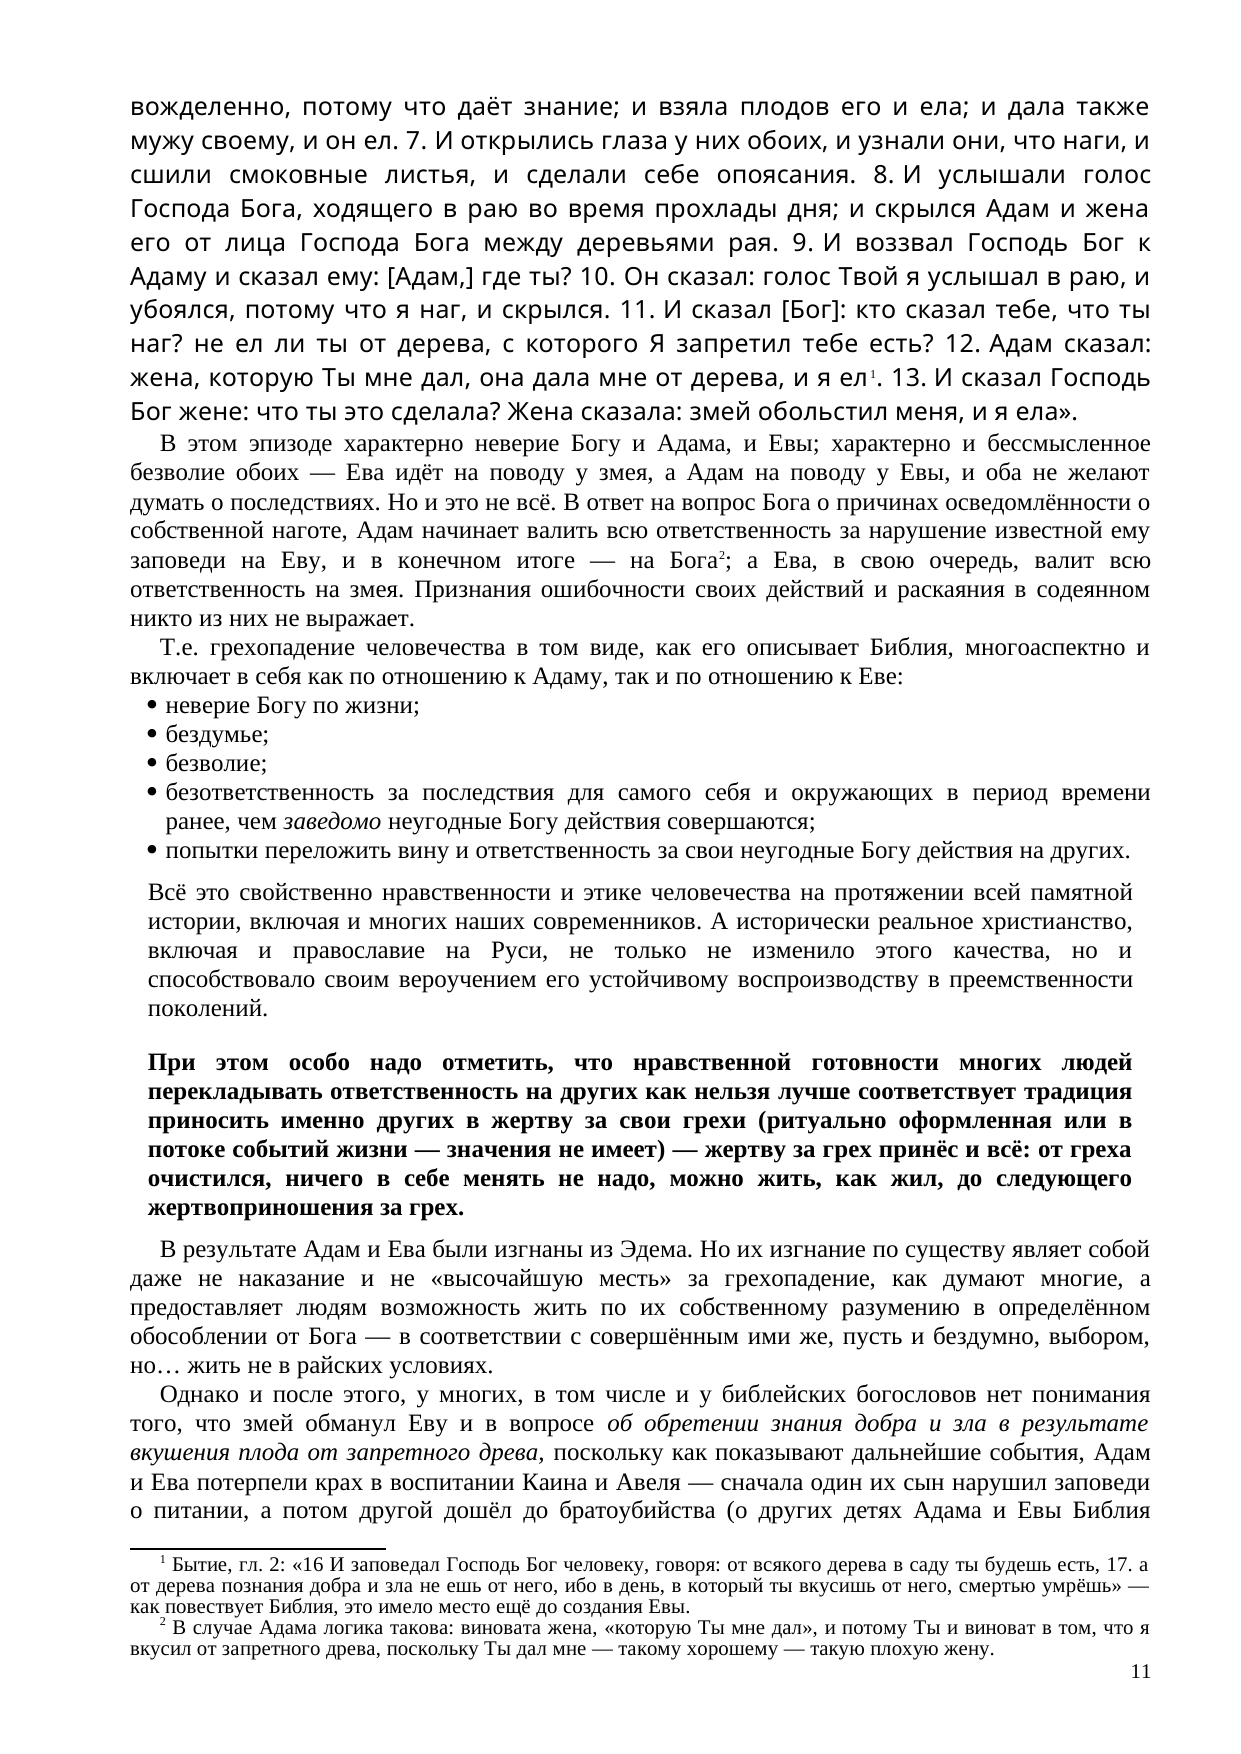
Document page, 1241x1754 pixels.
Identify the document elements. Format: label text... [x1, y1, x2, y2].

text В этом эпизоде характерно неверие Богу и Адама, и Евы; характерно и бессмысленное безволие обоих — Ева идёт на поводу у змея, а Адам на поводу у Евы, и оба не желают думать о последствиях. Но и это не всё. В ответ на вопрос Бога о причинах осведомлённости о собственной наготе, Адам начинает валить всю ответственность за нарушение известной ему заповеди на Еву, и в конечном итоге — на Бога; а Ева, в свою очередь, валит всю ответственность на змея. Признания ошибочности своих действий и раскаяния в содеянном никто из них не выражает. [130, 428, 1152, 632]
text Бытие, гл. 2: «16 И заповедал Господь Бог человеку, говоря: от всякого дерева в саду ты будешь есть, 17. а от дерева познания добра и зла не ешь от него, ибо в день, в который ты вкусишь от него, смертью умрёшь» — как повествует Библия, это имело место ещё до создания Евы. [130, 1555, 1152, 1617]
list попытки переложить вину и ответственность за свои неугодные Богу действия на других. [148, 835, 1152, 864]
list безответственность за последствия для самого себя и окружающих в период времени ранее, чем заведомо неугодные Богу действия совершаются; [148, 777, 1152, 835]
text Однако и после этого, у многих, в том числе и у библейских богословов нет понимания того, что змей обманул Еву и в вопросе об обретении знания добра и зла в результате вкушения плода от запретного древа, поскольку как показывают дальнейшие события, Адам и Ева потерпели крах в воспитании Каина и Авеля — сначала один их сын нарушил заповеди о питании, а потом другой дошёл до братоубийства (о других детях Адама и Евы Библия [130, 1379, 1152, 1524]
text Всё это свойственно нравственности и этике человечества на протяжении всей памятной истории, включая и многих наших современников. А исторически реальное христианство, включая и православие на Руси, не только не изменило этого качества, но и способствовало своим вероучением его устойчивому воспроизводству в преемственности поколений. [148, 877, 1134, 1022]
list бездумье; [148, 719, 1152, 748]
text Т.е. грехопадение человечества в том виде, как его описывает Библия, многоаспектно и включает в себя как по отношению к Адаму, так и по отношению к Еве: [130, 632, 1152, 690]
list неверие Богу по жизни; [148, 690, 1152, 719]
text вожделенно, потому что даёт знание; и взяла плодов его и ела; и дала также мужу своему, и он ел. 7. И открылись глаза у них обоих, и узнали они, что наги, и сшили смоковные листья, и сделали себе опоясания. 8. И услышали голос Господа Бога, ходящего в раю во время прохлады дня; и скрылся Адам и жена его от лица Господа Бога между деревьями рая. 9. И воззвал Господь Бог к Адаму и сказал ему: [Адам,] где ты? 10. Он сказал: голос Твой я услышал в раю, и убоялся, потому что я наг, и скрылся. 11. И сказал [Бог]: кто сказал тебе, что ты наг? не ел ли ты от дерева, с которого Я запретил тебе есть? 12. Адам сказал: жена, которую Ты мне дал, она дала мне от дерева, и я ел. 13. И сказал Господь Бог жене: что ты это сделала? Жена сказала: змей обольстил меня, и я ела». [130, 89, 1152, 428]
text В результате Адам и Ева были изгнаны из Эдема. Но их изгнание по существу являет собой даже не наказание и не «высочайшую месть» за грехопадение, как думают многие, а предоставляет людям возможность жить по их собственному разумению в определённом обособлении от Бога — в соответствии с совершённым ими же, пусть и бездумно, выбором, но… жить не в райских условиях. [130, 1234, 1152, 1379]
text В случае Адама логика такова: виновата жена, «которую Ты мне дал», и потому Ты и виноват в том, что я вкусил от запретного древа, поскольку Ты дал мне — такому хорошему — такую плохую жену. [130, 1617, 1152, 1659]
text При этом особо надо отметить, что нравственной готовности многих людей перекладывать ответственность на других как нельзя лучше соответствует традиция приносить именно других в жертву за свои грехи (ритуально оформленная или в потоке событий жизни — значения не имеет) — жертву за грех принёс и всё: от греха очистился, ничего в себе менять не надо, можно жить, как жил, до следующего жертвоприношения за грех. [148, 1047, 1134, 1221]
list безволие; [148, 748, 1152, 777]
